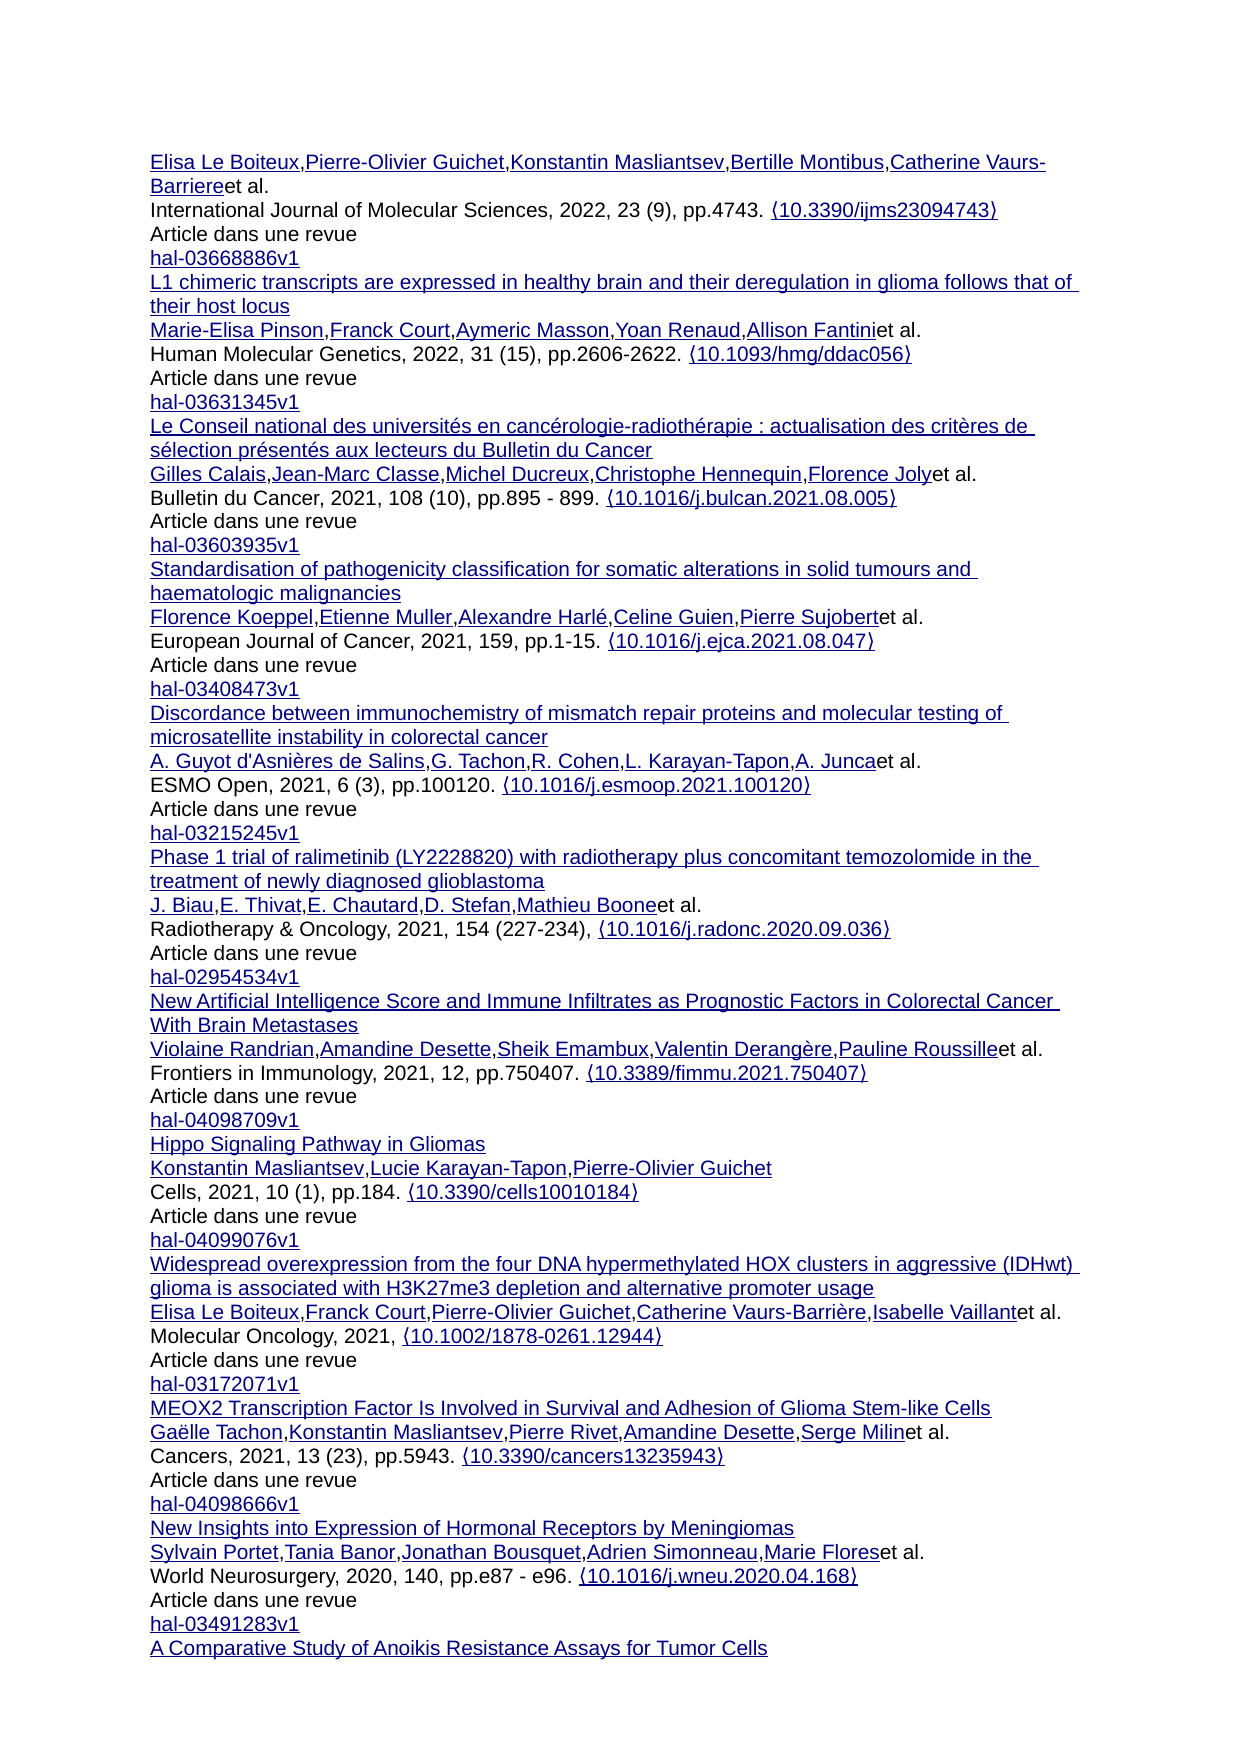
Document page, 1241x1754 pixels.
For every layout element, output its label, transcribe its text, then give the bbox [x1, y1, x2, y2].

table_cell MEOX2 Transcription Factor Is Involved in Survival and Adhesion of Glioma Stem-like Cells Gaëlle Tachon,Konstantin Masliantsev,Pierre Rivet,Amandine Desette,Serge Milinet al. Cancers, 2021, 13 (23), pp.5943. ⟨10.3390/cancers13235943⟩ Article dans une revue hal-04098666v1 [150, 1396, 1090, 1516]
table_cell A Comparative Study of Anoikis Resistance Assays for Tumor Cells [150, 1635, 1090, 1659]
table_cell Widespread overexpression from the four DNA hypermethylated HOX clusters in aggressive (IDHwt) glioma is associated with H3K27me3 depletion and alternative promoter usage Elisa Le Boiteux,Franck Court,Pierre‐Olivier Guichet,Catherine Vaurs-Barrière,Isabelle Vaillantet al. Molecular Oncology, 2021, ⟨10.1002/1878-0261.12944⟩ Article dans une revue hal-03172071v1 [150, 1252, 1090, 1396]
table_cell New Artificial Intelligence Score and Immune Infiltrates as Prognostic Factors in Colorectal Cancer With Brain Metastases Violaine Randrian,Amandine Desette,Sheik Emambux,Valentin Derangère,Pauline Roussilleet al. Frontiers in Immunology, 2021, 12, pp.750407. ⟨10.3389/fimmu.2021.750407⟩ Article dans une revue hal-04098709v1 [150, 989, 1090, 1132]
table_cell L1 chimeric transcripts are expressed in healthy brain and their deregulation in glioma follows that of their host locus Marie-Elisa Pinson,Franck Court,Aymeric Masson,Yoan Renaud,Allison Fantiniet al. Human Molecular Genetics, 2022, 31 (15), pp.2606-2622. ⟨10.1093/hmg/ddac056⟩ Article dans une revue hal-03631345v1 [150, 270, 1090, 413]
table_cell Discordance between immunochemistry of mismatch repair proteins and molecular testing of microsatellite instability in colorectal cancer A. Guyot d'Asnières de Salins,G. Tachon,R. Cohen,L. Karayan-Tapon,A. Juncaet al. ESMO Open, 2021, 6 (3), pp.100120. ⟨10.1016/j.esmoop.2021.100120⟩ Article dans une revue hal-03215245v1 [150, 701, 1090, 845]
table_cell Hippo Signaling Pathway in Gliomas Konstantin Masliantsev,Lucie Karayan-Tapon,Pierre-Olivier Guichet Cells, 2021, 10 (1), pp.184. ⟨10.3390/cells10010184⟩ Article dans une revue hal-04099076v1 [150, 1132, 1090, 1252]
table_cell Elisa Le Boiteux,Pierre-Olivier Guichet,Konstantin Masliantsev,Bertille Montibus,Catherine Vaurs-Barriereet al. International Journal of Molecular Sciences, 2022, 23 (9), pp.4743. ⟨10.3390/ijms23094743⟩ Article dans une revue hal-03668886v1 [150, 150, 1090, 270]
table_cell Phase 1 trial of ralimetinib (LY2228820) with radiotherapy plus concomitant temozolomide in the treatment of newly diagnosed glioblastoma J. Biau,E. Thivat,E. Chautard,D. Stefan,Mathieu Booneet al. Radiotherapy & Oncology, 2021, 154 (227-234), ⟨10.1016/j.radonc.2020.09.036⟩ Article dans une revue hal-02954534v1 [150, 845, 1090, 988]
table_cell New Insights into Expression of Hormonal Receptors by Meningiomas Sylvain Portet,Tania Banor,Jonathan Bousquet,Adrien Simonneau,Marie Floreset al. World Neurosurgery, 2020, 140, pp.e87 - e96. ⟨10.1016/j.wneu.2020.04.168⟩ Article dans une revue hal-03491283v1 [150, 1516, 1090, 1635]
table_cell Standardisation of pathogenicity classification for somatic alterations in solid tumours and haematologic malignancies Florence Koeppel,Etienne Muller,Alexandre Harlé,Celine Guien,Pierre Sujobertet al. European Journal of Cancer, 2021, 159, pp.1-15. ⟨10.1016/j.ejca.2021.08.047⟩ Article dans une revue hal-03408473v1 [150, 557, 1090, 701]
table_cell Le Conseil national des universités en cancérologie-radiothérapie : actualisation des critères de sélection présentés aux lecteurs du Bulletin du Cancer Gilles Calais,Jean-Marc Classe,Michel Ducreux,Christophe Hennequin,Florence Jolyet al. Bulletin du Cancer, 2021, 108 (10), pp.895 - 899. ⟨10.1016/j.bulcan.2021.08.005⟩ Article dans une revue hal-03603935v1 [150, 414, 1090, 557]
